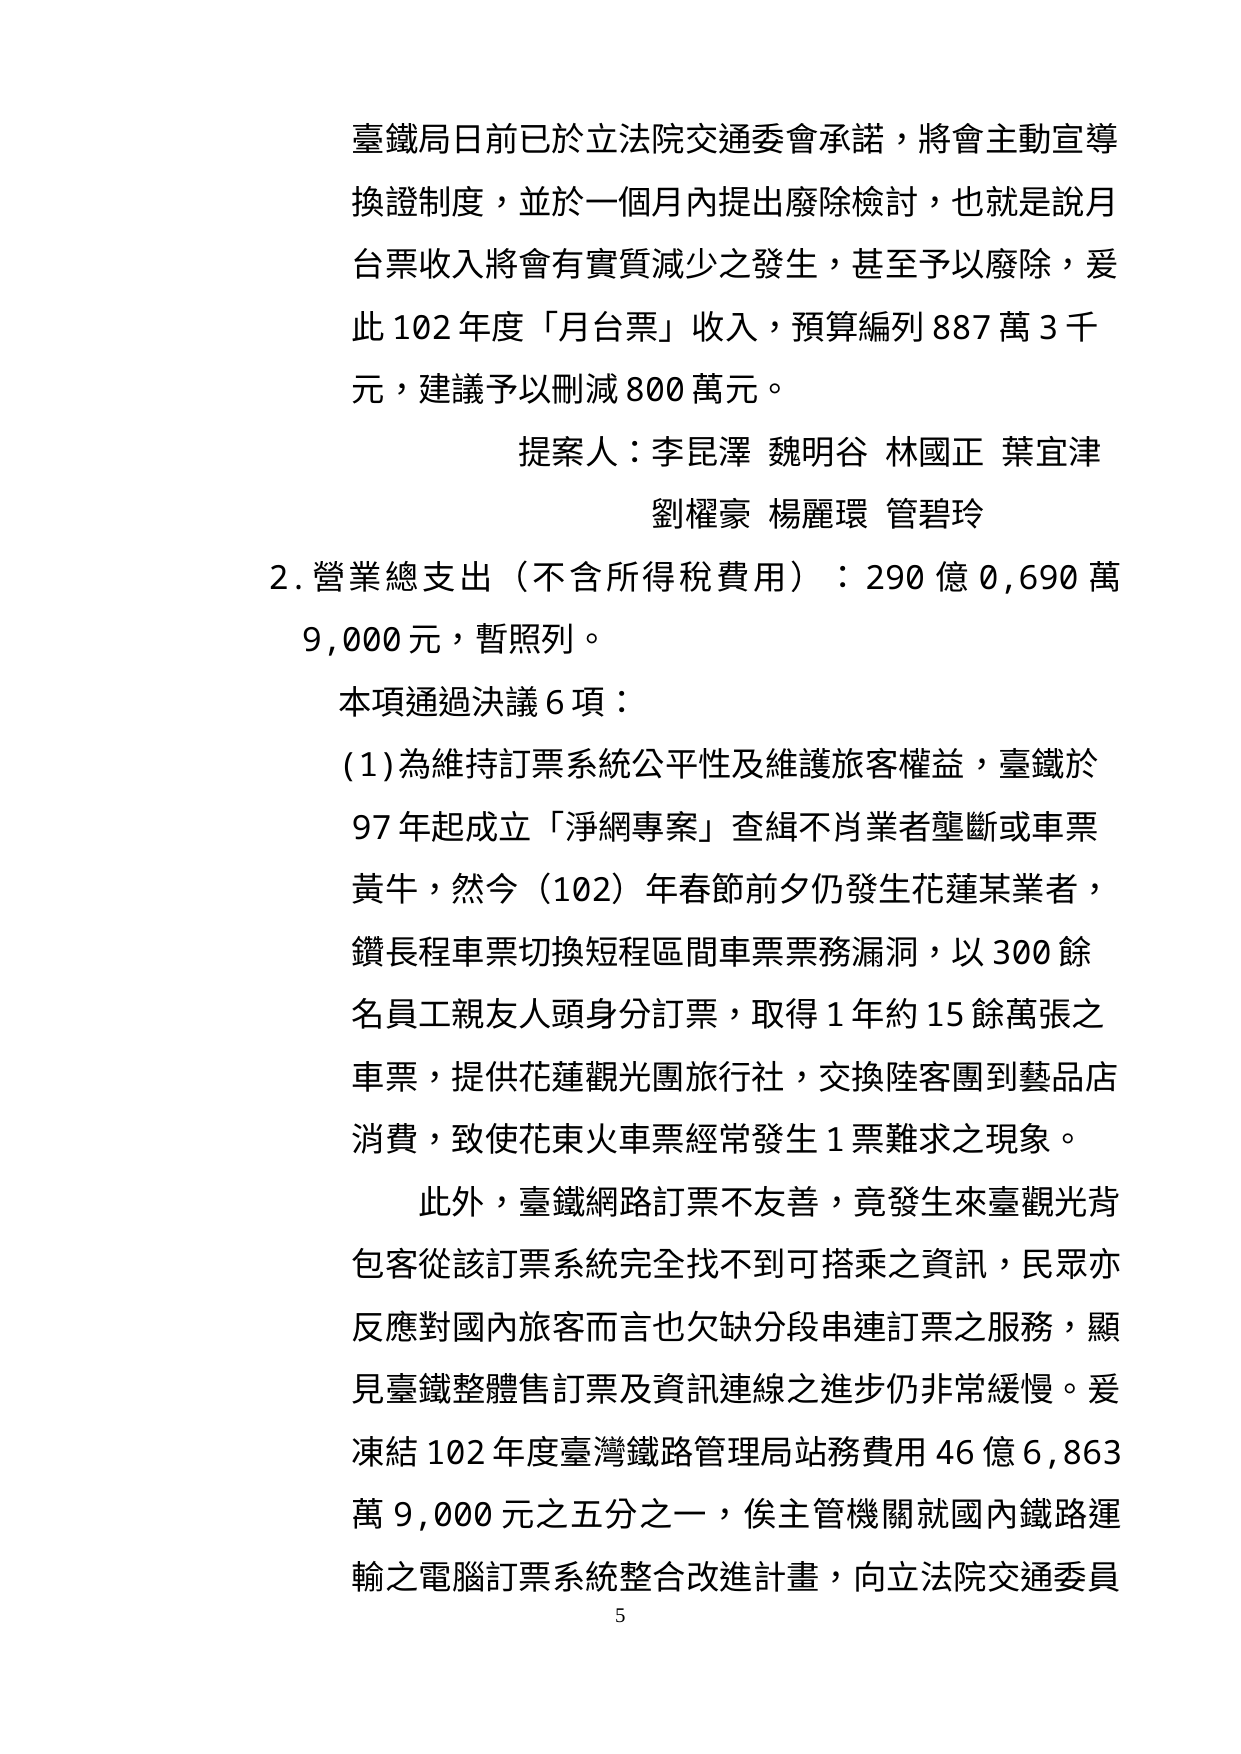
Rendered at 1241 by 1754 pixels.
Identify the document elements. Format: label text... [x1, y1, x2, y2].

text 提案人：李昆澤 魏明谷 林國正 葉宜津 劉櫂豪 楊麗環 管碧玲 [518, 408, 1122, 533]
text 本項通過決議6項： [118, 658, 1123, 721]
text (1)為維持訂票系統公平性及維護旅客權益，臺鐵於97年起成立「淨網專案」查緝不肖業者壟斷或車票黃牛，然今（102）年春節前夕仍發生花蓮某業者，鑽長程車票切換短程區間車票票務漏洞，以300餘名員工親友人頭身分訂票，取得1年約15餘萬張之車票，提供花蓮觀光團旅行社，交換陸客團到藝品店消費，致使花東火車票經常發生1票難求之現象。 [118, 721, 1122, 1158]
text 臺鐵局日前已於立法院交通委會承諾，將會主動宣導換證制度，並於一個月內提出廢除檢討，也就是說月台票收入將會有實質減少之發生，甚至予以廢除，爰此102年度「月台票」收入，預算編列887萬3千元，建議予以刪減800萬元。 [118, 96, 1122, 408]
text 此外，臺鐵網路訂票不友善，竟發生來臺觀光背包客從該訂票系統完全找不到可搭乘之資訊，民眾亦反應對國內旅客而言也欠缺分段串連訂票之服務，顯見臺鐵整體售訂票及資訊連線之進步仍非常緩慢。爰凍結102年度臺灣鐵路管理局站務費用46億6,863萬9,000元之五分之一，俟主管機關就國內鐵路運輸之電腦訂票系統整合改進計畫，向立法院交通委員 [352, 1158, 1122, 1596]
text 2.營業總支出（不含所得稅費用）：290億0,690萬9,000元，暫照列。 [268, 533, 1122, 658]
